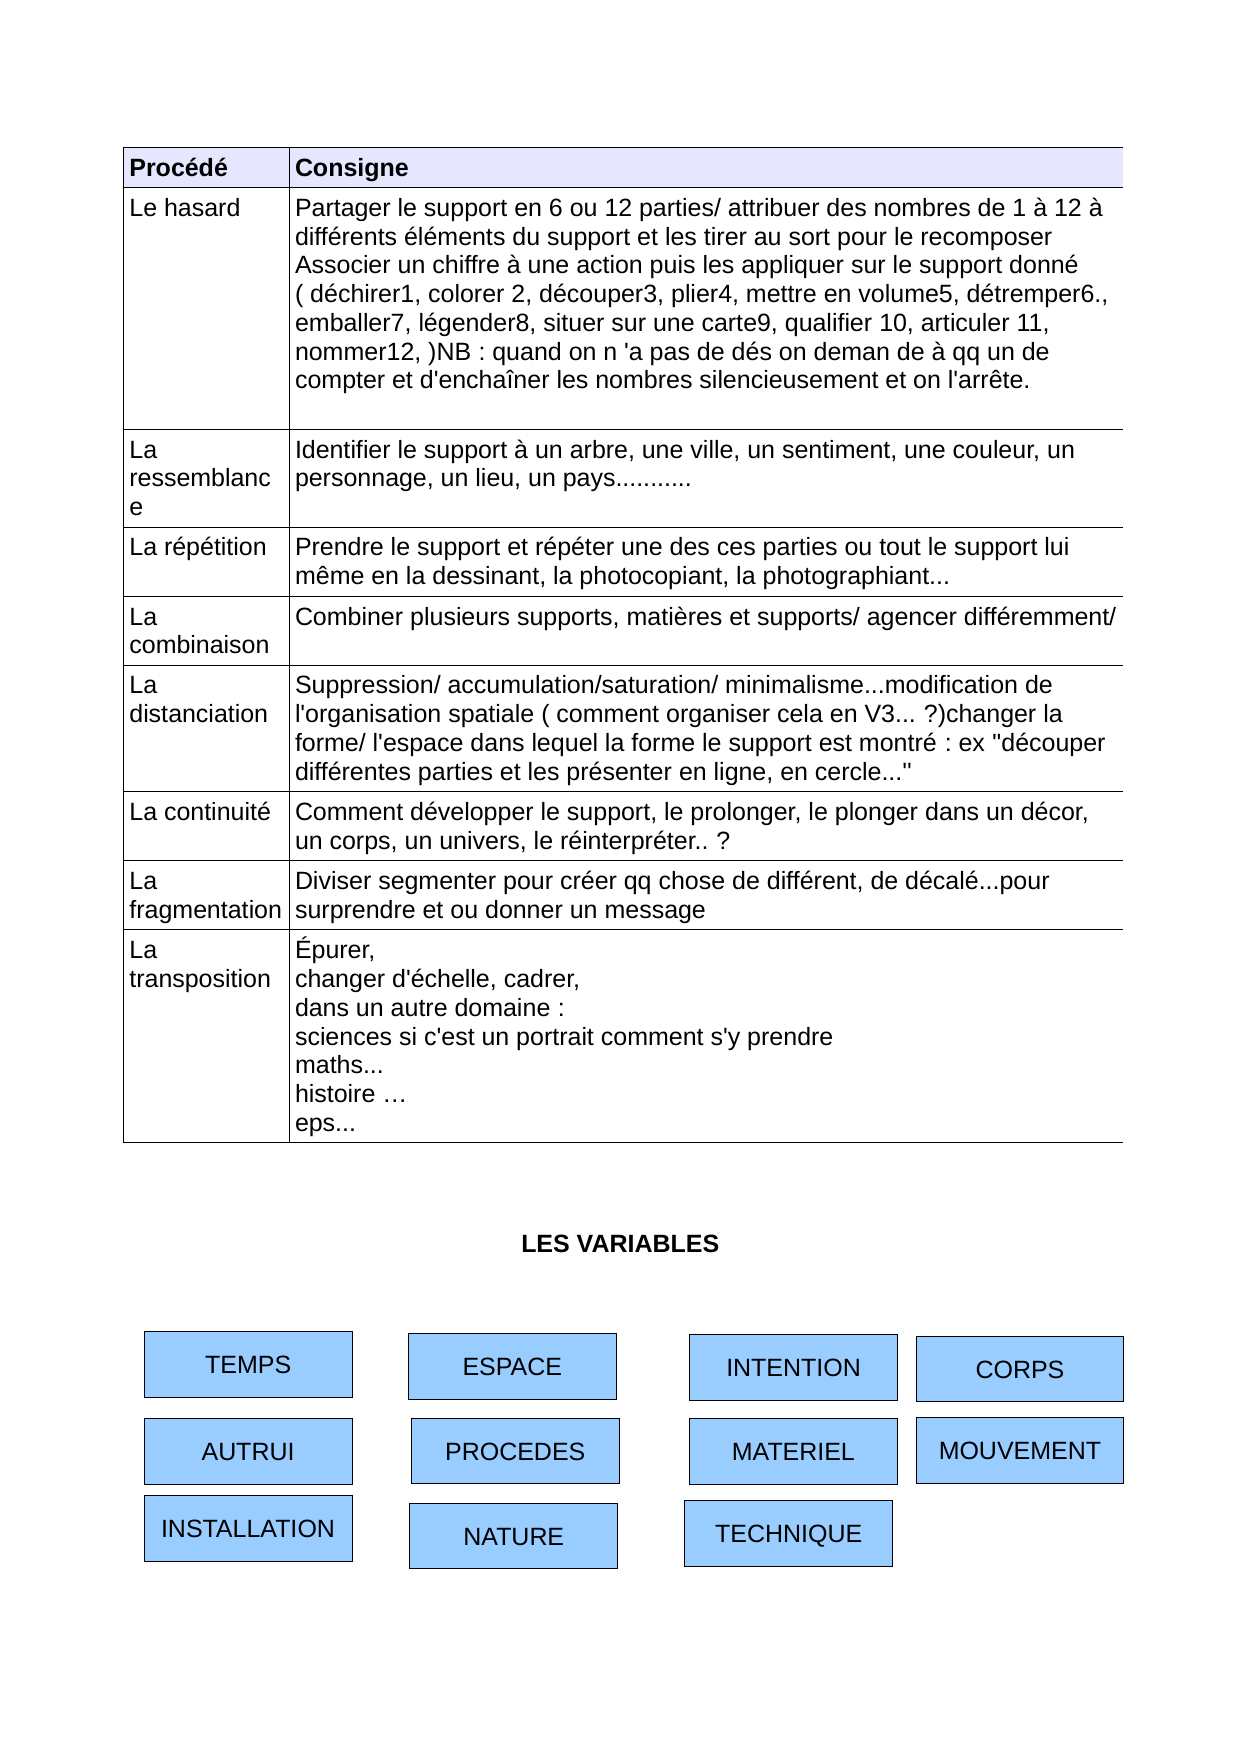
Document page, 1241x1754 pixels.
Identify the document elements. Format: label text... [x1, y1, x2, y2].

table_cell Comment développer le support, le prolonger, le plonger dans un décor, un corps, un univers, le réinterpréter.. ? [290, 792, 1123, 860]
table_cell La ressemblance [124, 430, 289, 527]
table_cell Épurer, changer d'échelle, cadrer, dans un autre domaine : sciences si c'est un portrait comment s'y prendre maths... histoire … eps... [290, 930, 1123, 1142]
table_cell Partager le support en 6 ou 12 parties/ attribuer des nombres de 1 à 12 à différents éléments du support et les tirer au sort pour le recomposer Associer un chiffre à une action puis les appliquer sur le support donné ( déchirer1, colorer 2, découper3, plier4, mettre en volume5, détremper6., emballer7, légender8, situer sur une carte9, qualifier 10, articuler 11, nommer12, )NB : quand on n 'a pas de dés on deman de à qq un de compter et d'enchaîner les nombres silencieusement et on l'arrête. [290, 188, 1123, 429]
table_cell La fragmentation [124, 861, 289, 929]
table_header Consigne [290, 148, 1123, 187]
table_cell Suppression/ accumulation/saturation/ minimalisme...modification de l'organisation spatiale ( comment organiser cela en V3... ?)changer la forme/ l'espace dans lequel la forme le support est montré : ex ''découper différentes parties et les présenter en ligne, en cercle...'' [290, 666, 1123, 791]
table_header Procédé [124, 148, 289, 187]
table_cell Combiner plusieurs supports, matières et supports/ agencer différemment/ [290, 597, 1123, 665]
table_cell La combinaison [124, 597, 289, 665]
table_cell Identifier le support à un arbre, une ville, un sentiment, une couleur, un personnage, un lieu, un pays........... [290, 430, 1123, 527]
table_cell La répétition [124, 528, 289, 596]
table_cell Prendre le support et répéter une des ces parties ou tout le support lui même en la dessinant, la photocopiant, la photographiant... [290, 528, 1123, 596]
table_cell La distanciation [124, 666, 289, 791]
table_cell Diviser segmenter pour créer qq chose de différent, de décalé...pour surprendre et ou donner un message [290, 861, 1123, 929]
table_cell La continuité [124, 792, 289, 860]
table_cell Le hasard [124, 188, 289, 429]
text LES VARIABLES [118, 1228, 1122, 1257]
table_cell La transposition [124, 930, 289, 1142]
